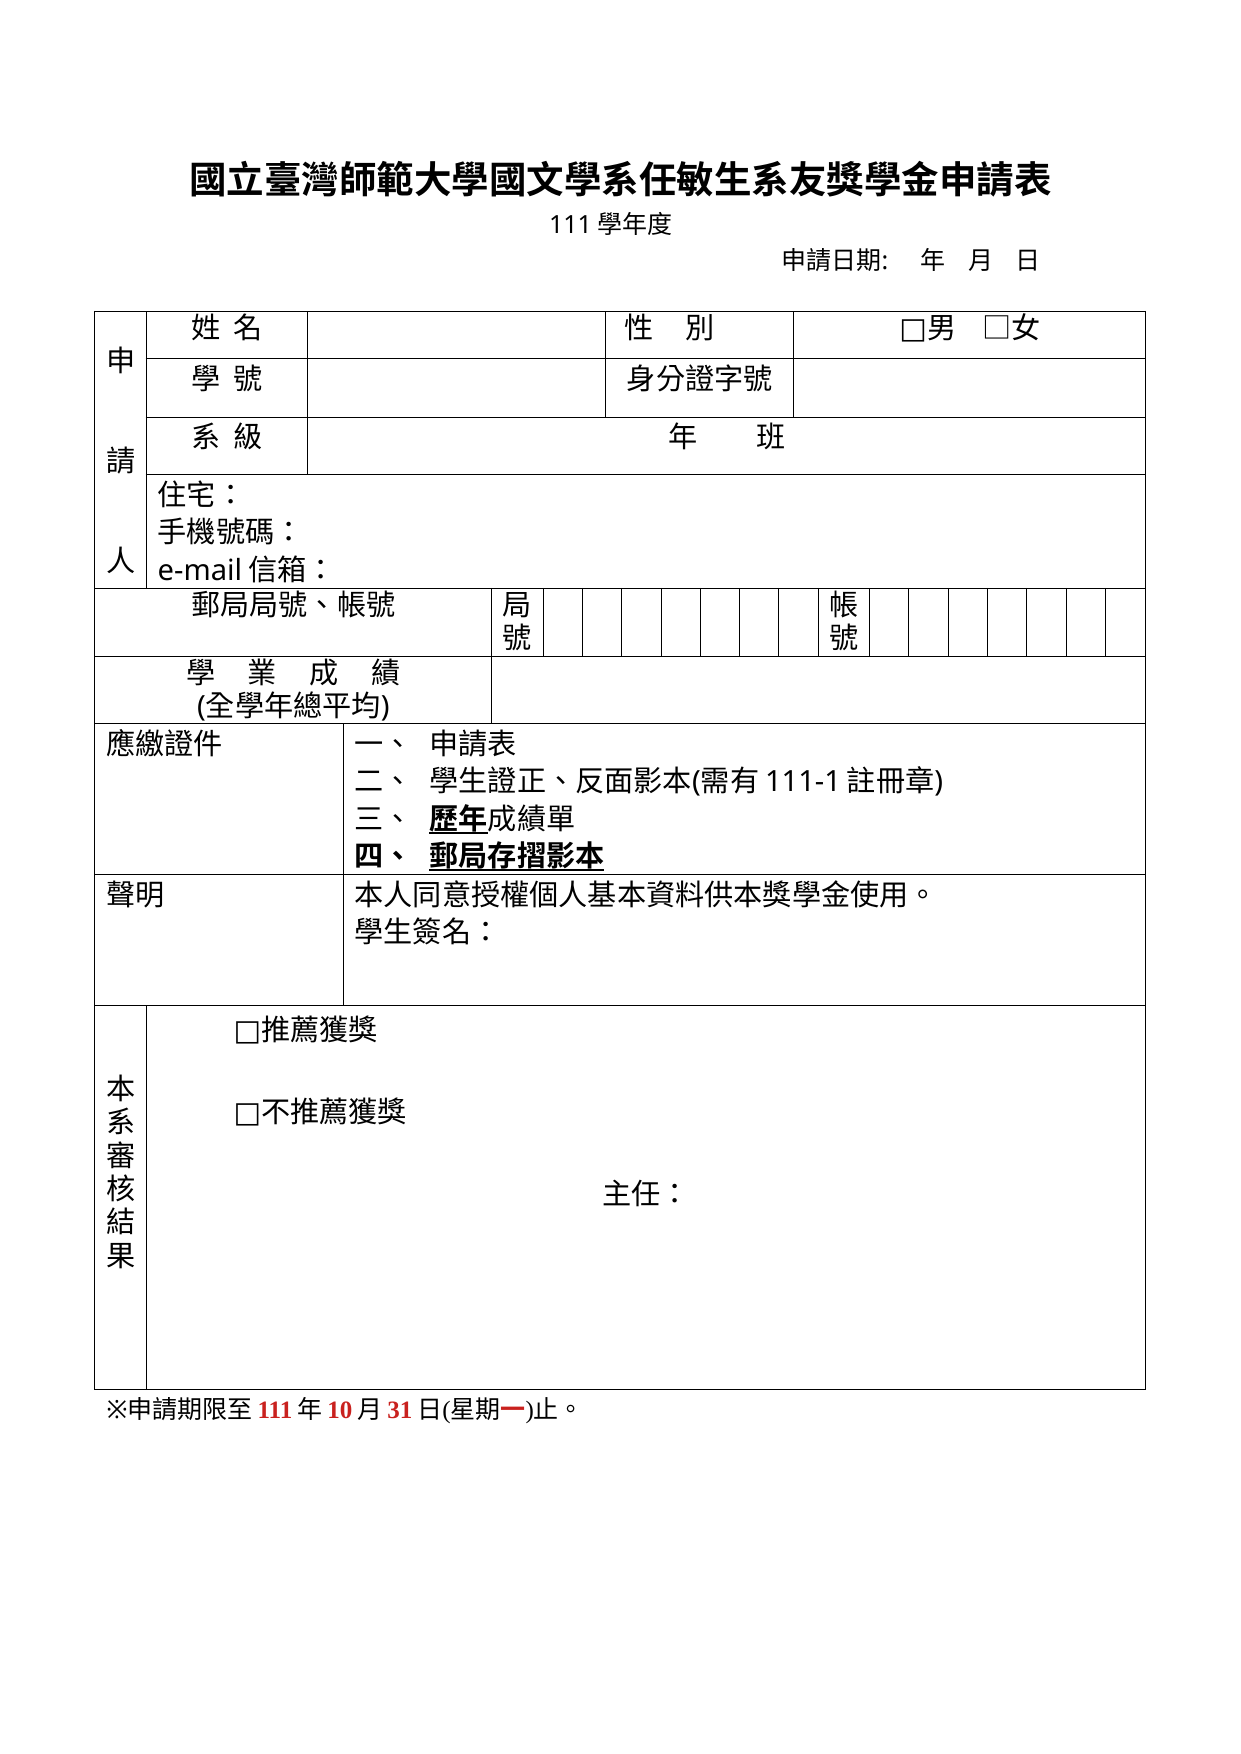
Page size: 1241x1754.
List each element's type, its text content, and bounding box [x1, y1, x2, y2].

table_cell [544, 589, 582, 656]
table_cell [870, 589, 908, 656]
table_cell 本人同意授權個人基本資料供本獎學金使用。 學生簽名： [344, 875, 1145, 1005]
text 申請日期: 年 月 日 [106, 241, 1134, 277]
table_cell □推薦獲獎 □不推薦獲獎 主任： [147, 1006, 1145, 1389]
table_header 申 請 人 [95, 312, 146, 588]
table_cell 郵局局號、帳號 [95, 589, 491, 656]
table_cell [1106, 589, 1145, 656]
table_cell 應繳證件 [95, 724, 343, 874]
table_cell [740, 589, 778, 656]
table_cell 年 班 [308, 418, 1145, 474]
table_cell [1067, 589, 1105, 656]
table_cell 局號 [492, 589, 543, 656]
table_header 性 別 [606, 312, 793, 358]
table_cell 身分證字號 [606, 359, 793, 417]
text 111學年度 [106, 204, 1134, 241]
table_cell [308, 359, 605, 417]
table_cell 聲明 [95, 875, 343, 1005]
table_cell [492, 657, 1145, 723]
table_cell 住宅： 手機號碼： e-mail信箱： [147, 475, 1145, 588]
text 國立臺灣師範大學國文學系任敏生系友獎學金申請表 [106, 150, 1134, 204]
table_cell [988, 589, 1026, 656]
table_cell [909, 589, 948, 656]
table_cell [794, 359, 1145, 417]
table_header 姓 名 [147, 312, 307, 358]
table_cell [779, 589, 818, 656]
table_cell [701, 589, 739, 656]
table_cell 帳號 [819, 589, 869, 656]
table_cell [949, 589, 987, 656]
table_cell 本 系 審 核 結 果 [95, 1006, 146, 1389]
table_cell 申請表 學生證正、反面影本(需有111-1註冊章) 歷年成績單 郵局存摺影本 [344, 724, 1145, 874]
table_cell [583, 589, 621, 656]
table_cell [662, 589, 700, 656]
table_cell 學 業 成 績 (全學年總平均) [95, 657, 491, 723]
table_cell [622, 589, 661, 656]
text ※申請期限至111年10月31日(星期一)止。 [106, 1390, 1134, 1426]
table_cell 系 級 [147, 418, 307, 474]
table_header [308, 312, 605, 358]
table_cell [1027, 589, 1066, 656]
table_cell 學 號 [147, 359, 307, 417]
table_header □男 □女 [794, 312, 1145, 358]
